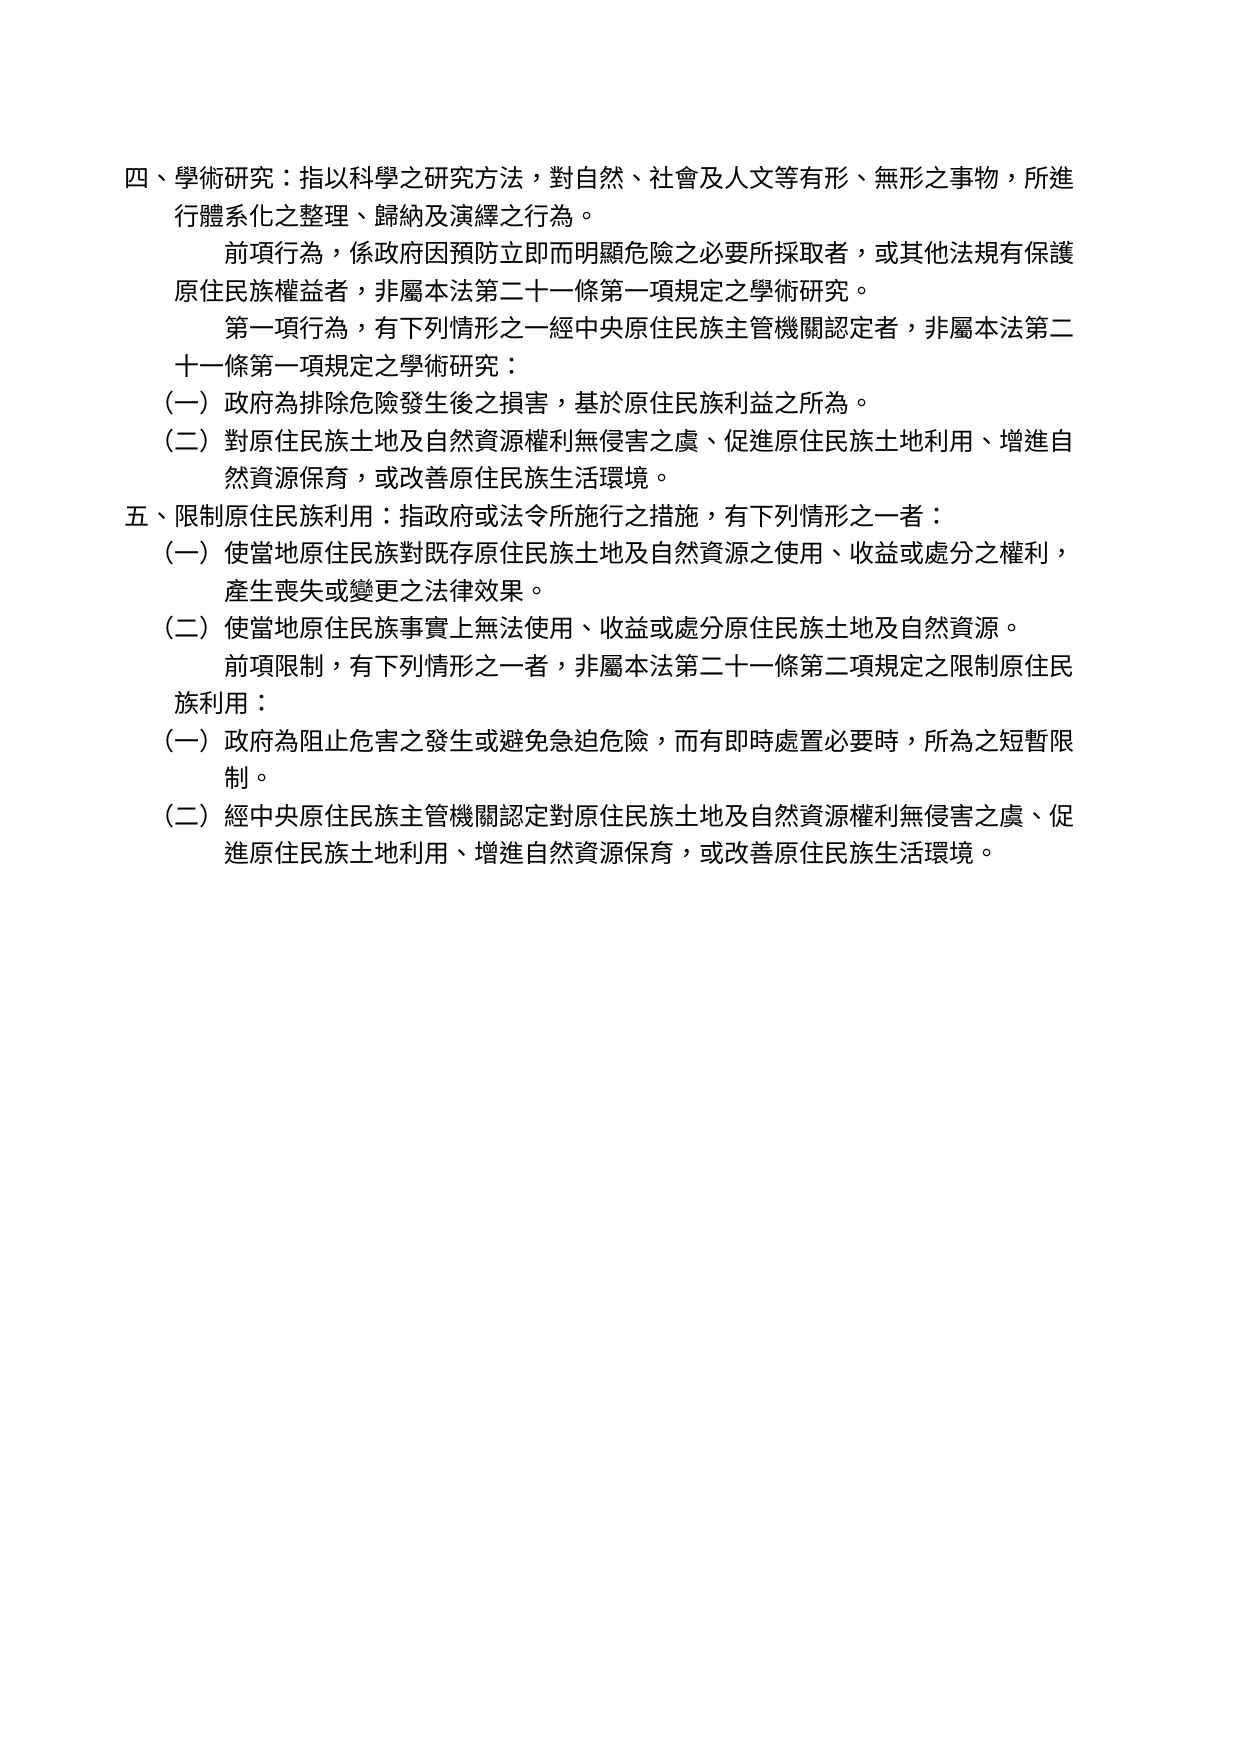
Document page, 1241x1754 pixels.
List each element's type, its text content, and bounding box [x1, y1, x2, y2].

table_cell 五、限制原住民族利用：指政府或法令所施行之措施，有下列情形之一者： （一）使當地原住民族對既存原住民族土地及自然資源之使用、收益或處分之權利，產生喪失或變更之法律效果。 （二）使當地原住民族事實上無法使用、收益或處分原住民族土地及自然資源。 前項限制，有下列情形之一者，非屬本法第二十一條第二項規定之限制原住民族利用： （一）政府為阻止危害之發生或避免急迫危險，而有即時處置必要時，所為之短暫限制。 （二）經中央原住民族主管機關認定對原住民族土地及自然資源權利無侵害之虞、促進原住民族土地利用、增進自然資源保育，或改善原住民族生活環境。 [113, 496, 1097, 871]
table_cell 四、學術研究：指以科學之研究方法，對自然、社會及人文等有形、無形之事物，所進行體系化之整理、歸納及演繹之行為。 前項行為，係政府因預防立即而明顯危險之必要所採取者，或其他法規有保護原住民族權益者，非屬本法第二十一條第一項規定之學術研究。 第一項行為，有下列情形之一經中央原住民族主管機關認定者，非屬本法第二十一條第一項規定之學術研究： （一）政府為排除危險發生後之損害，基於原住民族利益之所為。 （二）對原住民族土地及自然資源權利無侵害之虞、促進原住民族土地利用、增進自然資源保育，或改善原住民族生活環境。 [113, 158, 1097, 496]
